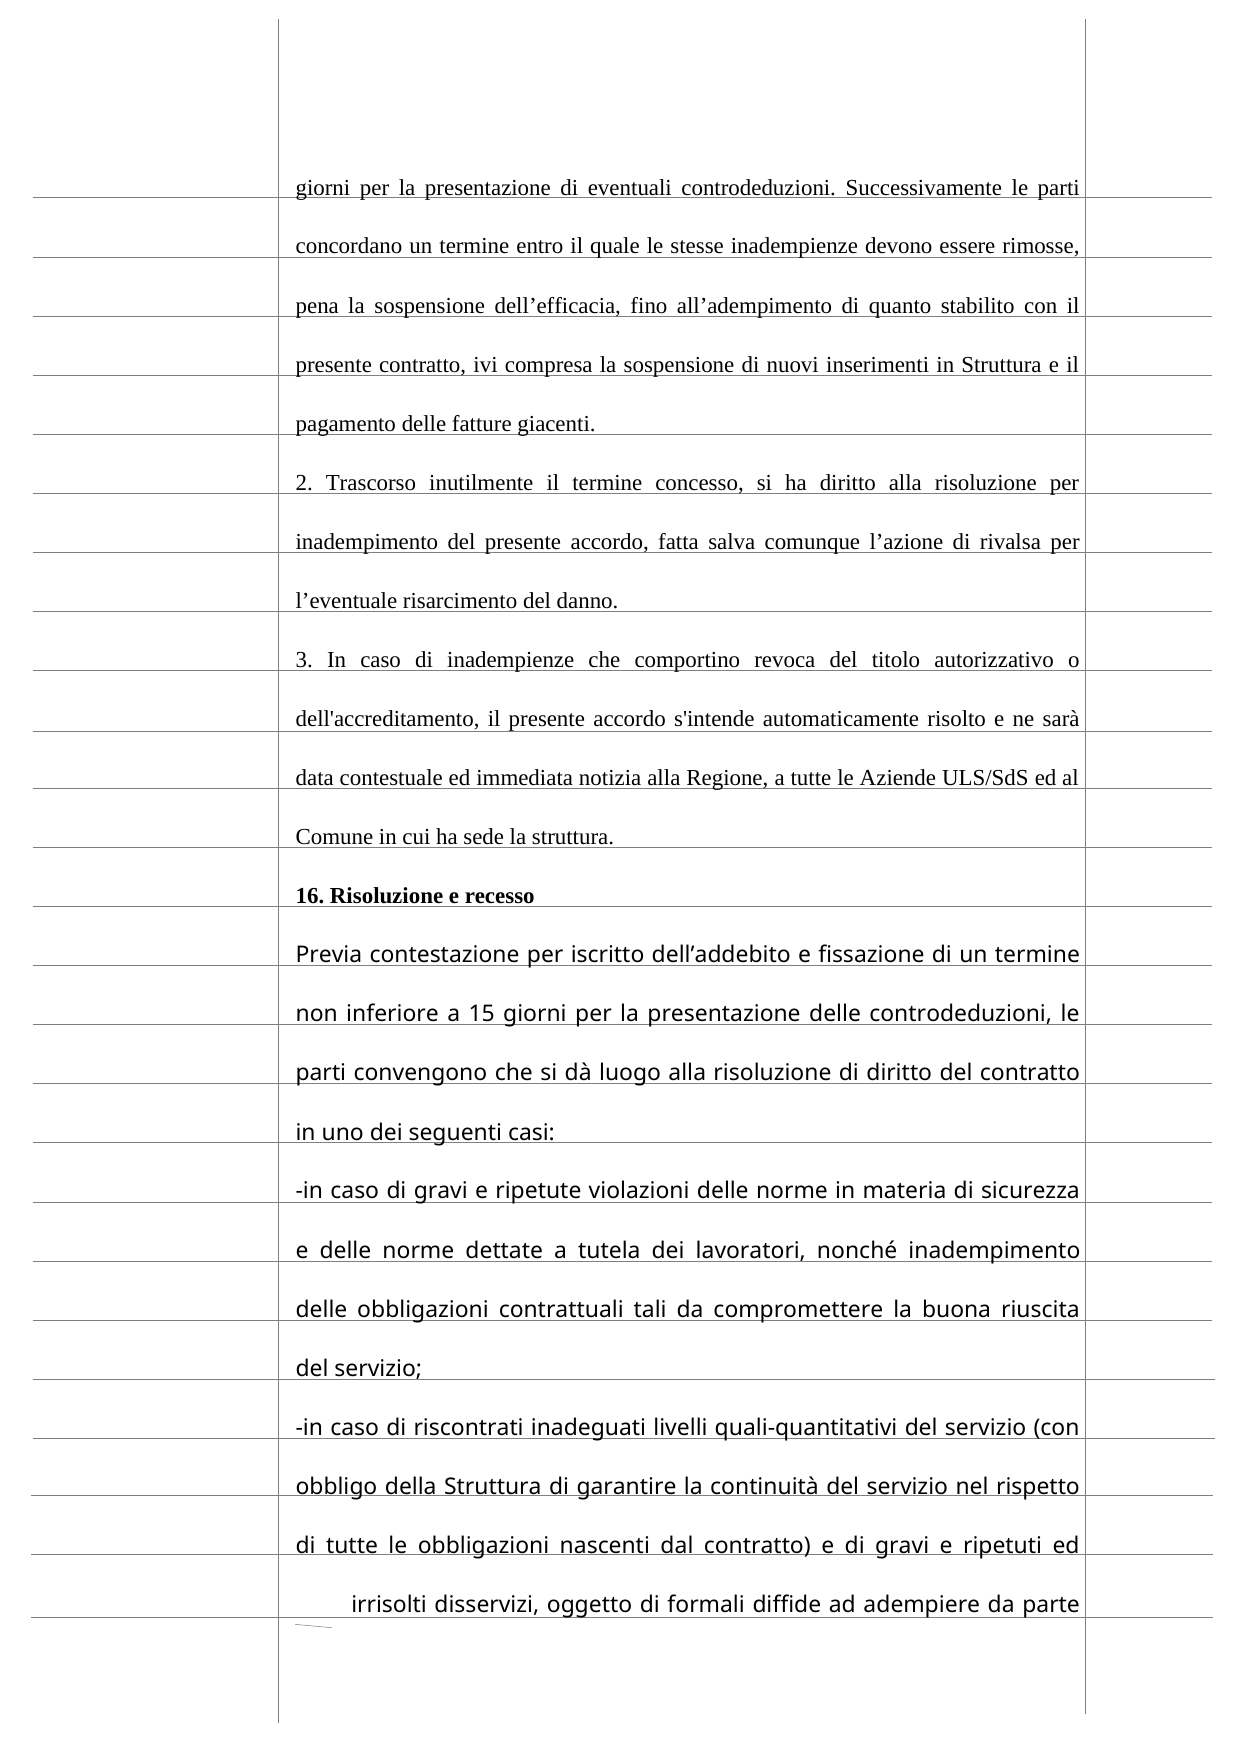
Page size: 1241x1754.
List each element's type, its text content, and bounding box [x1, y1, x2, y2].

text pena la sospensione dell’efficacia, fino all’adempimento di quanto stabilito con il [295, 258, 1081, 316]
text giorni per la presentazione di eventuali controdeduzioni. Successivamente le parti [295, 148, 1081, 197]
text parti convengono che si dà luogo alla risoluzione di diritto del contratto [295, 1025, 1081, 1083]
text inadempimento del presente accordo, fatta salva comunque l’azione di rivalsa per [295, 494, 1081, 552]
text dell'accreditamento, il presente accordo s'intende automaticamente risolto e ne sarà [295, 671, 1081, 731]
text Previa contestazione per iscritto dell’addebito e fissazione di un termine [295, 916, 1081, 965]
text del servizio; [295, 1321, 1081, 1379]
text 16. Risoluzione e recesso [295, 856, 1081, 906]
text di tutte le obbligazioni nascenti dal contratto) e di gravi e ripetuti ed [295, 1496, 1081, 1554]
text obbligo della Struttura di garantire la continuità del servizio nel rispetto [295, 1439, 1081, 1495]
text pagamento delle fatture giacenti. [295, 376, 1081, 434]
text presente contratto, ivi compresa la sospensione di nuovi inserimenti in Struttura e il [295, 317, 1081, 375]
text [295, 612, 1081, 620]
text 2. Trascorso inutilmente il termine concesso, si ha diritto alla risoluzione per [295, 443, 1081, 493]
text 3. In caso di inadempienze che comportino revoca del titolo autorizzativo o [295, 620, 1081, 670]
text -in caso di gravi e ripetute violazioni delle norme in materia di sicurezza [295, 1152, 1081, 1202]
text [295, 1143, 1081, 1152]
text concordano un termine entro il quale le stesse inadempienze devono essere rimosse, [295, 198, 1081, 257]
text data contestuale ed immediata notizia alla Regione, a tutte le Aziende ULS/SdS ed al [295, 732, 1081, 788]
text irrisolti disservizi, oggetto di formali diffide ad adempiere da parte [295, 1555, 1081, 1617]
text delle obbligazioni contrattuali tali da compromettere la buona riuscita [295, 1262, 1081, 1320]
text Comune in cui ha sede la struttura. [295, 789, 1081, 847]
text l’eventuale risarcimento del danno. [295, 553, 1081, 611]
text in uno dei seguenti casi: [295, 1084, 1081, 1142]
text [295, 1380, 1081, 1388]
text non inferiore a 15 giorni per la presentazione delle controdeduzioni, le [295, 966, 1081, 1024]
text [295, 907, 1081, 916]
text -in caso di riscontrati inadeguati livelli quali-quantitativi del servizio (con [295, 1388, 1081, 1438]
text e delle norme dettate a tutela dei lavoratori, nonché inadempimento [295, 1203, 1081, 1261]
text [295, 848, 1081, 856]
